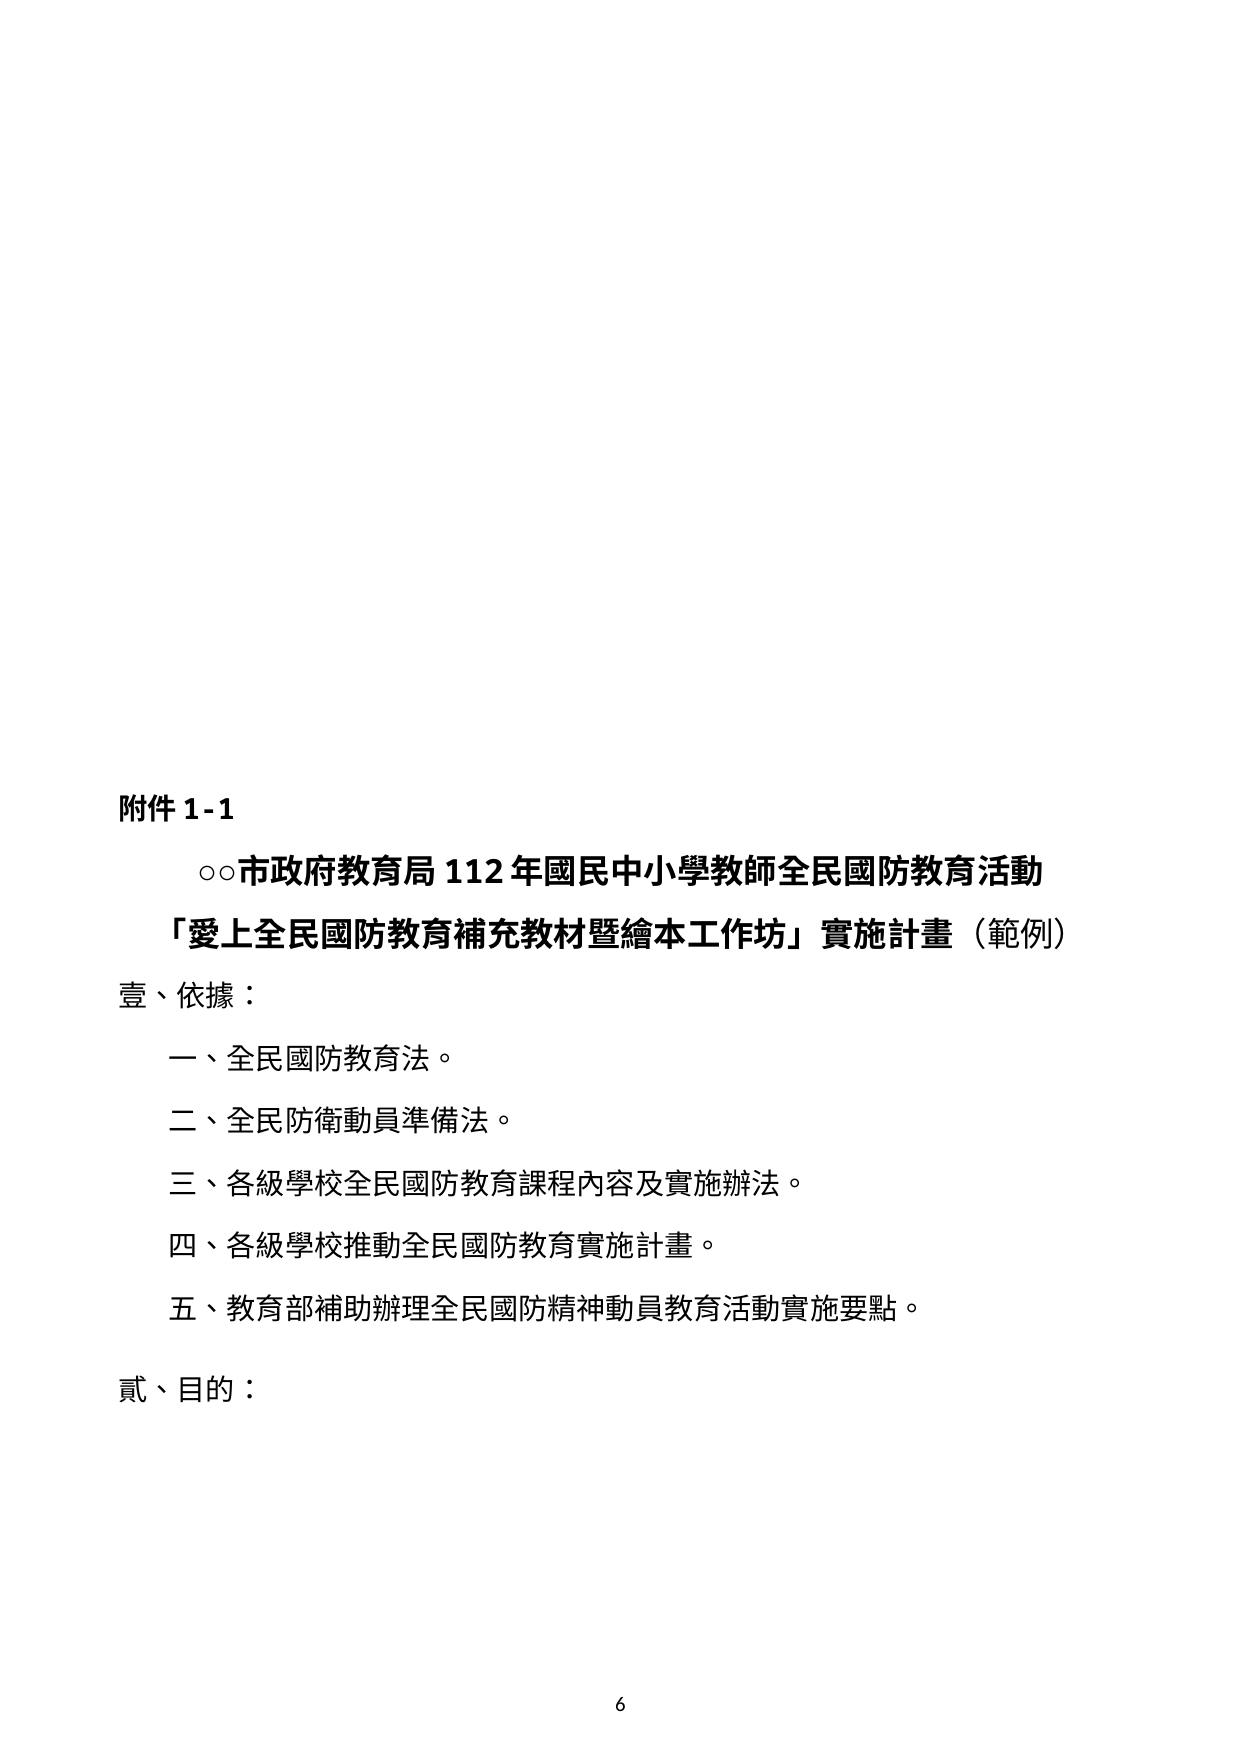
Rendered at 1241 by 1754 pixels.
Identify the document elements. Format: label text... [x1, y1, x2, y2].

text 三、各級學校全民國防教育課程內容及實施辦法。 [168, 1140, 1122, 1202]
text ○○市政府教育局112年國民中小學教師全民國防教育活動 [118, 827, 1122, 890]
text 五、教育部補助辦理全民國防精神動員教育活動實施要點。 [168, 1265, 1122, 1327]
text 「愛上全民國防教育補充教材暨繪本工作坊」實施計畫（範例） [118, 890, 1122, 952]
text 二、全民防衛動員準備法。 [168, 1077, 1122, 1140]
text 一、全民國防教育法。 [168, 1015, 1122, 1077]
text 附件1-1 [118, 765, 1122, 827]
text 貳、目的： [118, 1346, 1122, 1409]
text 四、各級學校推動全民國防教育實施計畫。 [168, 1202, 1122, 1265]
text 壹、依據： [118, 952, 1122, 1015]
